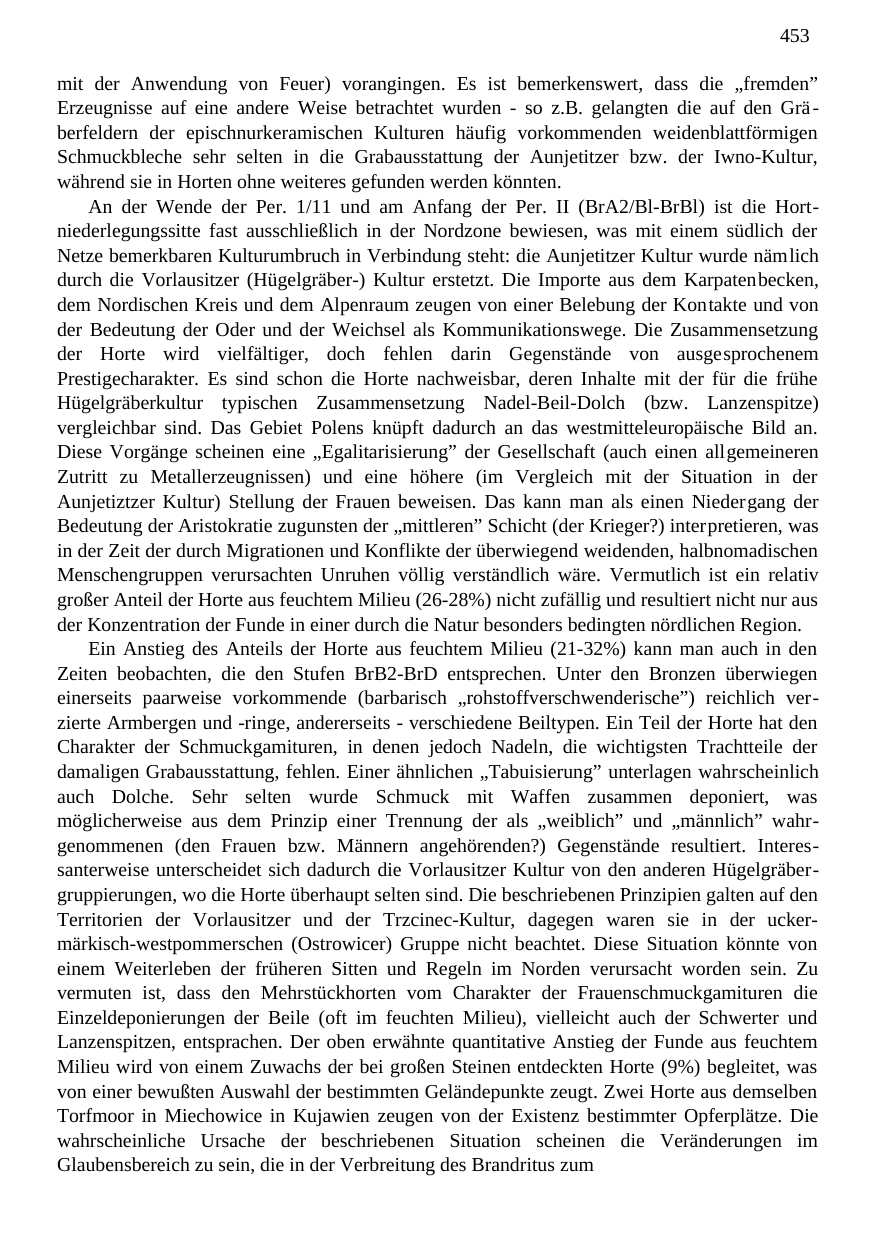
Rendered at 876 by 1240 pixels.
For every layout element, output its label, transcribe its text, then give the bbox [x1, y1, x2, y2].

text 453 [780, 24, 815, 47]
text An der Wende der Per. 1/11 und am Anfang der Per. II (BrA2/Bl-BrBl) ist die Hort­niederlegungssitte fast ausschließlich in der Nordzone bewiesen, was mit einem südlich der Netze bemerkbaren Kulturumbruch in Verbindung steht: die Aunjetitzer Kultur wurde näm­lich durch die Vorlausitzer (Hügelgräber-) Kultur erstetzt. Die Importe aus dem Karpaten­becken, dem Nordischen Kreis und dem Alpenraum zeugen von einer Belebung der Kon­takte und von der Bedeutung der Oder und der Weichsel als Kommunikationswege. Die Zusammensetzung der Horte wird vielfältiger, doch fehlen darin Gegenstände von ausge­sprochenem Prestigecharakter. Es sind schon die Horte nachweisbar, deren Inhalte mit der für die frühe Hügelgräberkultur typischen Zusammensetzung Nadel-Beil-Dolch (bzw. Lan­zenspitze) vergleichbar sind. Das Gebiet Polens knüpft dadurch an das westmitteleuropäische Bild an. Diese Vorgänge scheinen eine „Egalitarisierung” der Gesellschaft (auch einen all­gemeineren Zutritt zu Metallerzeugnissen) und eine höhere (im Vergleich mit der Situation in der Aunjetiztzer Kultur) Stellung der Frauen beweisen. Das kann man als einen Nieder­gang der Bedeutung der Aristokratie zugunsten der „mittleren” Schicht (der Krieger?) inter­pretieren, was in der Zeit der durch Migrationen und Konflikte der überwiegend weidenden, halbnomadischen Menschengruppen verursachten Unruhen völlig verständlich wäre. Ver­mutlich ist ein relativ großer Anteil der Horte aus feuchtem Milieu (26-28%) nicht zufällig und resultiert nicht nur aus der Konzentration der Funde in einer durch die Natur besonders bedingten nördlichen Region. [57, 194, 819, 635]
text Ein Anstieg des Anteils der Horte aus feuchtem Milieu (21-32%) kann man auch in den Zeiten beobachten, die den Stufen BrB2-BrD entsprechen. Unter den Bronzen überwiegen einerseits paarweise vorkommende (barbarisch „rohstoffverschwenderische”) reichlich ver­zierte Armbergen und -ringe, andererseits - verschiedene Beiltypen. Ein Teil der Horte hat den Charakter der Schmuckgamituren, in denen jedoch Nadeln, die wichtigsten Trachtteile der damaligen Grabausstattung, fehlen. Einer ähnlichen „Tabuisierung” unterlagen wahr­scheinlich auch Dolche. Sehr selten wurde Schmuck mit Waffen zusammen deponiert, was möglicherweise aus dem Prinzip einer Trennung der als „weiblich” und „männlich” wahr­genommenen (den Frauen bzw. Männern angehörenden?) Gegenstände resultiert. Interes­santerweise unterscheidet sich dadurch die Vorlausitzer Kultur von den anderen Hügelgräber­gruppierungen, wo die Horte überhaupt selten sind. Die beschriebenen Prinzipien galten auf den Territorien der Vorlausitzer und der Trzcinec-Kultur, dagegen waren sie in der ucker- märkisch-westpommerschen (Ostrowicer) Gruppe nicht beachtet. Diese Situation könnte von einem Weiterleben der früheren Sitten und Regeln im Norden verursacht worden sein. Zu vermuten ist, dass den Mehrstückhorten vom Charakter der Frauenschmuckgamituren die Einzeldeponierungen der Beile (oft im feuchten Milieu), vielleicht auch der Schwerter und Lanzenspitzen, entsprachen. Der oben erwähnte quantitative Anstieg der Funde aus feuchtem Milieu wird von einem Zuwachs der bei großen Steinen entdeckten Horte (9%) begleitet, was von einer bewußten Auswahl der bestimmten Geländepunkte zeugt. Zwei Horte aus demselben Torfmoor in Miechowice in Kujawien zeugen von der Existenz be­stimmter Opferplätze. Die wahrscheinliche Ursache der beschriebenen Situation scheinen die Veränderungen im Glaubensbereich zu sein, die in der Verbreitung des Brandritus zum [57, 637, 819, 1176]
text mit der Anwendung von Feuer) vorangingen. Es ist bemerkenswert, dass die „fremden” Erzeugnisse auf eine andere Weise betrachtet wurden - so z.B. gelangten die auf den Grä­berfeldern der epischnurkeramischen Kulturen häufig vorkommenden weidenblattförmigen Schmuckbleche sehr selten in die Grabausstattung der Aunjetitzer bzw. der Iwno-Kultur, während sie in Horten ohne weiteres gefunden werden könnten. [57, 72, 819, 193]
